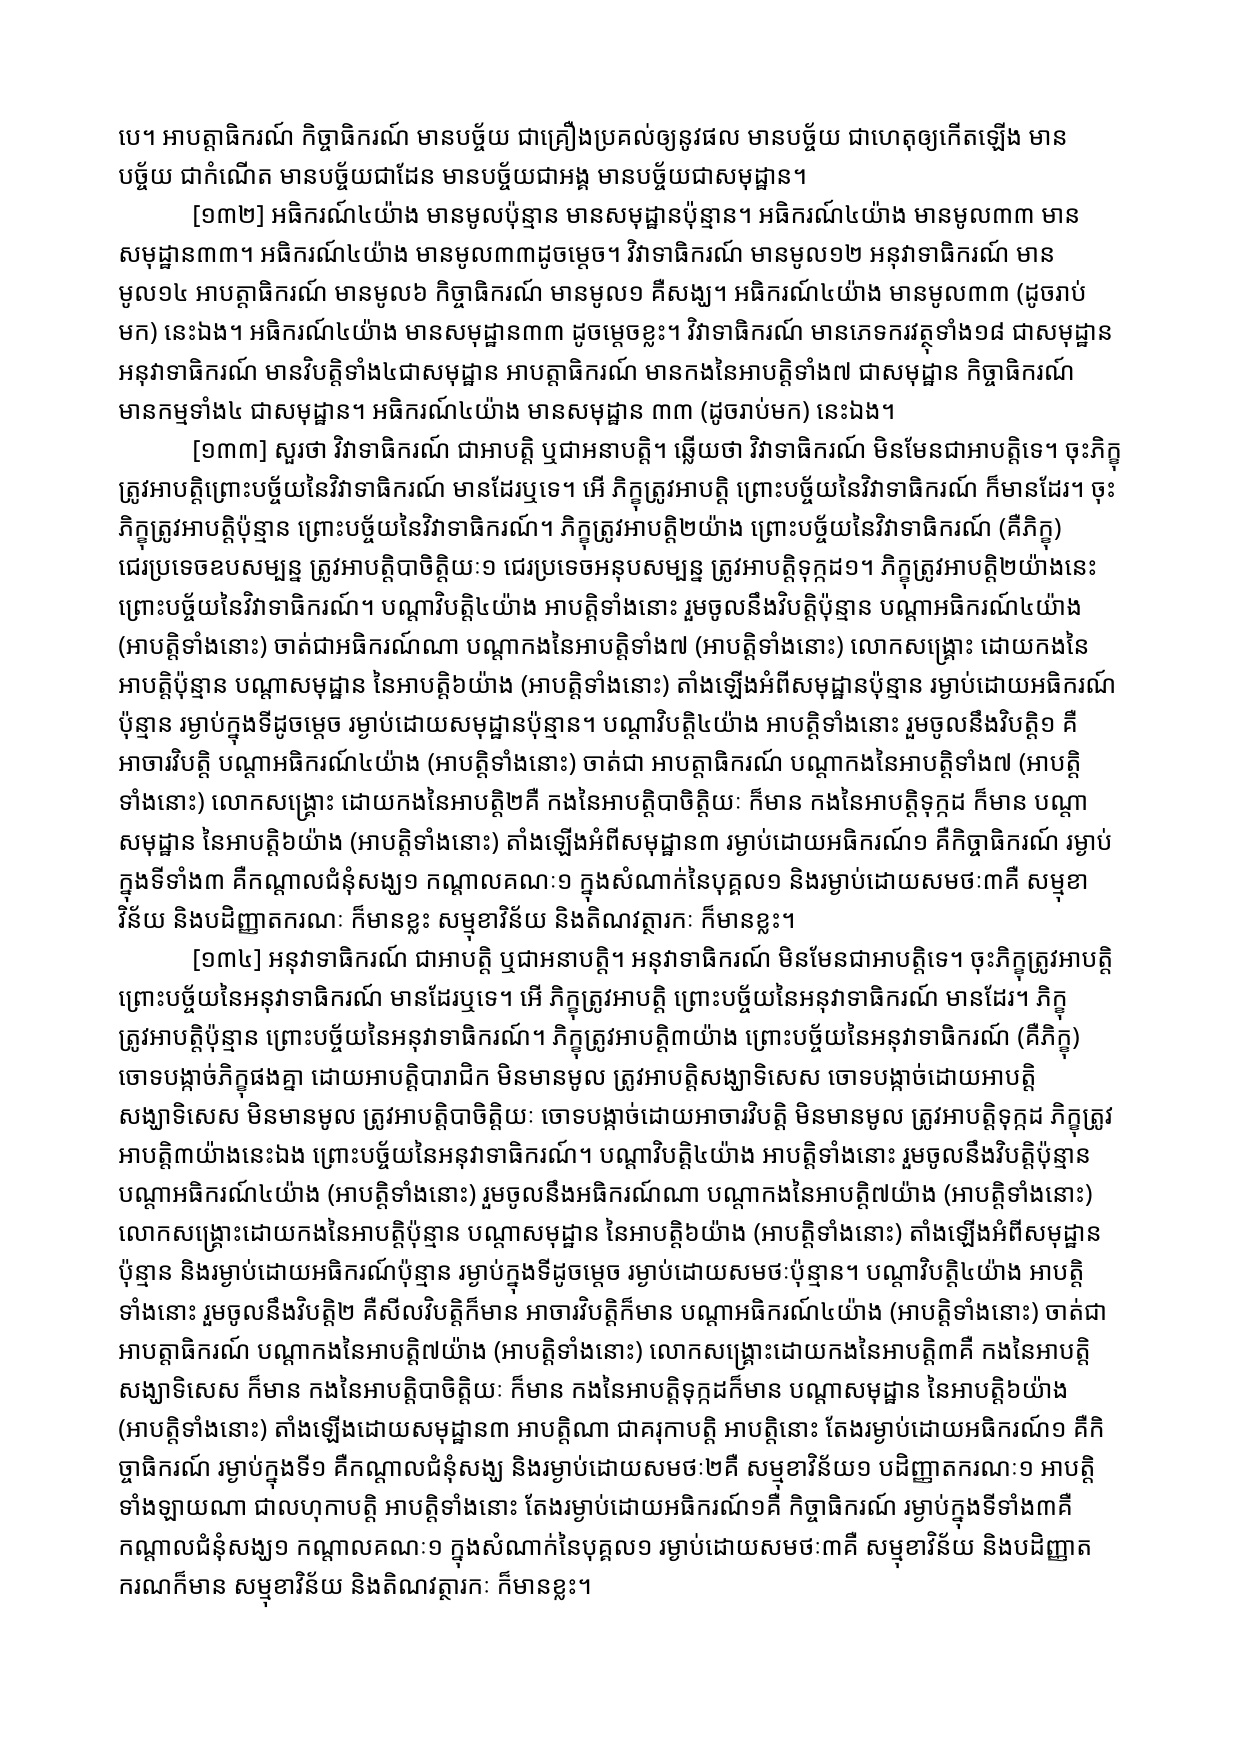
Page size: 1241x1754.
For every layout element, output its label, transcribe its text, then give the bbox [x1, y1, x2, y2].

text បេ។ អាបត្តាធិករណ៍ កិច្ចាធិករណ៍ មានបច្ច័យ ជាគ្រឿង​ប្រគល់ឲ្យនូវផល មានបច្ច័យ ជាហេតុឲ្យកើតឡើង មានបច្ច័យ ​ជាកំណើត មានបច្ច័យជាដែន មានបច្ច័យជាអង្គ មានបច្ច័យជាសមុដ្ឋាន។ [118, 118, 1122, 191]
text [១៣២] អធិករណ៍៤យ៉ាង មានមូលប៉ុន្មាន មានសមុដ្ឋានប៉ុន្មាន។ អធិករណ៍៤យ៉ាង មានមូល​៣៣ មានសមុដ្ឋាន៣៣។ អធិករណ៍៤យ៉ាង មានមូល៣៣ដូចម្តេច។ វិវាទាធិករណ៍ មានមូល​១២ អនុវាទាធិករណ៍ មានមូល១៤ អាបត្តាធិករណ៍ មានមូល៦ កិច្ចាធិករណ៍ មានមូល​១ គឺសង្ឃ។ អធិករណ៍៤យ៉ាង មានមូល​៣៣ (ដូចរាប់មក) នេះឯង។ អធិករណ៍៤យ៉ាង មាន​សមុដ្ឋាន៣៣ ដូចម្តេចខ្លះ។ វិវាទាធិករណ៍ មានភេទករវត្ថុទាំង១៨ ជាសមុដ្ឋាន អនុវាទាធិករណ៍ មានវិបត្តិទាំង៤ជាសមុដ្ឋាន អាបត្តាធិករណ៍ មានកងនៃអាបត្តិទាំង៧ ជាសមុដ្ឋាន កិច្ចាធិករណ៍ មានកម្មទាំង៤ ជាសមុដ្ឋាន។ អធិករណ៍៤យ៉ាង មានសមុដ្ឋាន ៣៣ (ដូចរាប់មក) នេះឯង។ [118, 196, 1122, 426]
text [១៣៣] សួរថា វិវាទាធិករណ៍ ជាអាបត្តិ ឬជាអនាបត្តិ។ ឆ្លើយថា វិវាទាធិករណ៍ មិនមែន​ជាអាបត្តិទេ។ ចុះភិក្ខុត្រូវអាបត្តិព្រោះបច្ច័យនៃវិវាទាធិករណ៍ មានដែរឬទេ។ អើ ភិក្ខុត្រូវអាបត្តិ ព្រោះបច្ច័យនៃវិវាទាធិករណ៍ ក៏មានដែរ។ ចុះភិក្ខុត្រូវអាបត្តិប៉ុន្មាន ព្រោះបច្ច័យនៃវិវាទាធិករណ៍។ ភិក្ខុត្រូវអាបត្តិ​២យ៉ាង ព្រោះបច្ច័យនៃវិវាទាធិករណ៍ (គឺភិក្ខុ) ជេរប្រទេចឧបសម្បន្ន ត្រូវអាបត្តិ​បាចិត្តិយៈ១ ជេរប្រទេចអនុបសម្បន្ន ត្រូវអាបត្តិ​ទុក្កដ១។ ភិក្ខុត្រូវអាបត្តិ២យ៉ាងនេះ ព្រោះបច្ច័យ​នៃ​វិវាទាធិករណ៍។ បណ្តាវិបត្តិ៤យ៉ាង អាបត្តិទាំងនោះ រួមចូលនឹងវិបត្តិប៉ុន្មាន បណ្តាអធិករណ៍​៤យ៉ាង (អាបត្តិទាំងនោះ) ចាត់ជាអធិករណ៍ណា បណ្តាកងនៃអាបត្តិទាំង៧ (អាបត្តិទាំងនោះ) លោកសង្គ្រោះ ​ដោយកងនៃអាបត្តិប៉ុន្មាន បណ្តាសមុដ្ឋាន នៃអាបត្តិ៦យ៉ាង (អាបត្តិទាំងនោះ) តាំងឡើងអំពីសមុដ្ឋានប៉ុន្មាន រម្ងាប់ដោយអធិករណ៍ប៉ុន្មាន រម្ងាប់ក្នុងទីដូចម្តេច រម្ងាប់​ដោយ​សមុដ្ឋានប៉ុន្មាន។ បណ្តាវិបត្តិ៤យ៉ាង អាបត្តិទាំងនោះ រួមចូលនឹងវិបត្តិ១ គឺអាចារវិបត្តិ បណ្តា​អធិករណ៍​៤យ៉ាង (អាបត្តិទាំងនោះ) ចាត់ជា អាបត្តាធិករណ៍ បណ្តាកងនៃអាបត្តិទាំង៧ (អាបត្តិទាំងនោះ) លោកសង្គ្រោះ ដោយកងនៃអាបត្តិ២គឺ កងនៃអាបត្តិបាចិត្តិយៈ ក៏មាន កងនៃ​អាបត្តិទុក្កដ ក៏មាន បណ្តាសមុដ្ឋាន នៃអាបត្តិ​៦យ៉ាង (អាបត្តិទាំងនោះ) តាំងឡើងអំពីសមុដ្ឋាន​៣ រម្ងាប់ដោយអធិករណ៍១ គឺកិច្ចាធិករណ៍ រម្ងាប់ក្នុងទីទាំង៣ គឺកណ្តាលជំនុំសង្ឃ១ កណ្តាល​គណៈ១ ក្នុងសំណាក់នៃបុគ្គល១ និងរម្ងាប់ដោយសមថៈ៣គឺ សម្មុខាវិន័យ និង​បដិញ្ញាតករណៈ ក៏មានខ្លះ សម្មុខាវិន័យ និងតិណវត្ថារកៈ ក៏មានខ្លះ។ [118, 431, 1122, 936]
text [១៣៤] អនុវាទាធិករណ៍ ជាអាបត្តិ ឬជាអនាបត្តិ។ អនុវាទាធិករណ៍ មិនមែន​ជា​អាបត្តិ​ទេ។ ចុះភិក្ខុត្រូវអាបត្តិ ព្រោះបច្ច័យនៃអនុវាទាធិករណ៍ មានដែរឬទេ។ អើ ភិក្ខុត្រូវអាបត្តិ ព្រោះ​បច្ច័យ​នៃអនុវាទាធិករណ៍ មានដែរ។ ភិក្ខុត្រូវអាបត្តិប៉ុន្មាន ព្រោះបច្ច័យនៃអនុវាទាធិករណ៍។ ភិក្ខុ​ត្រូវអាបត្តិ៣យ៉ាង ព្រោះបច្ច័យនៃអនុវាទាធិករណ៍ (គឺភិក្ខុ) ចោទបង្កាច់ភិក្ខុផងគ្នា ដោយអាបត្តិ​បារាជិក មិនមានមូល ត្រូវអាបត្តិ​សង្ឃាទិសេស ចោទបង្កាច់ដោយអាបត្តិ​សង្ឃាទិសេស មិនមាន​មូល ត្រូវអាបត្តិ​បាចិត្តិយៈ ចោទបង្កាច់ដោយអាចារវិបត្តិ មិនមានមូល ត្រូវអាបត្តិ​ទុក្កដ ភិក្ខុត្រូវ​អាបត្តិ៣យ៉ាងនេះឯង ព្រោះបច្ច័យ​នៃ​អនុវាទាធិករណ៍។ បណ្តាវិបត្តិ៤យ៉ាង អាបត្តិ​ទាំងនោះ រួមចូល​នឹងវិបត្តិប៉ុន្មាន បណ្តាអធិករណ៍​៤យ៉ាង (អាបត្តិទាំងនោះ) រួមចូលនឹងអធិករណ៍ណា បណ្តាកងនៃអាបត្តិ៧យ៉ាង (អាបត្តិទាំងនោះ) លោកសង្គ្រោះ​ដោយកងនៃអាបត្តិប៉ុន្មាន បណ្តា​សមុដ្ឋាន ​នៃអាបត្តិ៦យ៉ាង (អាបត្តិទាំងនោះ) តាំងឡើងអំពីសមុដ្ឋានប៉ុន្មាន និងរម្ងាប់​ដោយ​អធិករណ៍​ប៉ុន្មាន រម្ងាប់ក្នុងទីដូចម្តេច រម្ងាប់​ដោយ​សមថៈប៉ុន្មាន។ បណ្តាវិបត្តិ៤យ៉ាង អាបត្តិ​ទាំង​នោះ រួមចូលនឹងវិបត្តិ២ គឺសីលវិបត្តិក៏មាន អាចារវិបត្តិក៏មាន បណ្តាអធិករណ៍៤យ៉ាង (អាបត្តិ​ទាំង​នោះ) ចាត់ជាអាបត្តាធិករណ៍ បណ្តាកងនៃអាបត្តិ៧យ៉ាង (អាបត្តិទាំងនោះ) លោក​សង្គ្រោះ​ដោយ​កងនៃអាបត្តិ៣គឺ កងនៃអាបត្តិសង្ឃាទិសេស ក៏មាន កងនៃ​អាបត្តិបាចិត្តិយៈ ក៏មាន កងនៃអាបត្តិទុក្កដក៏មាន បណ្តាសមុដ្ឋាន នៃអាបត្តិ​៦យ៉ាង (អាបត្តិទាំងនោះ) តាំងឡើងដោយ​សមុដ្ឋាន​​៣ អាបត្តិណា ជាគរុកាបត្តិ អាបត្តិនោះ តែងរម្ងាប់ដោយអធិករណ៍១ គឺកិច្ចាធិករណ៍ រម្ងាប់ក្នុងទី១ គឺកណ្តាលជំនុំសង្ឃ និងរម្ងាប់ដោយសមថៈ២គឺ សម្មុខាវិន័យ១ ​បដិញ្ញាតករណៈ១ អាបត្តិទាំងឡាយណា ជាលហុកាបត្តិ អាបត្តិទាំងនោះ តែងរម្ងាប់ដោយអធិករណ៍១គឺ កិច្ចាធិករណ៍ រម្ងាប់ក្នុងទីទាំង៣គឺ កណ្តាលជំនុំសង្ឃ១ កណ្តាលគណៈ១ ក្នុងសំណាក់នៃ​បុគ្គល​១ រម្ងាប់ដោយសមថៈ៣គឺ សម្មុខាវិន័យ និងបដិញ្ញាតករណក៏មាន សម្មុខាវិន័យ និង​តិណវត្ថារកៈ ក៏មានខ្លះ។ [118, 941, 1122, 1601]
